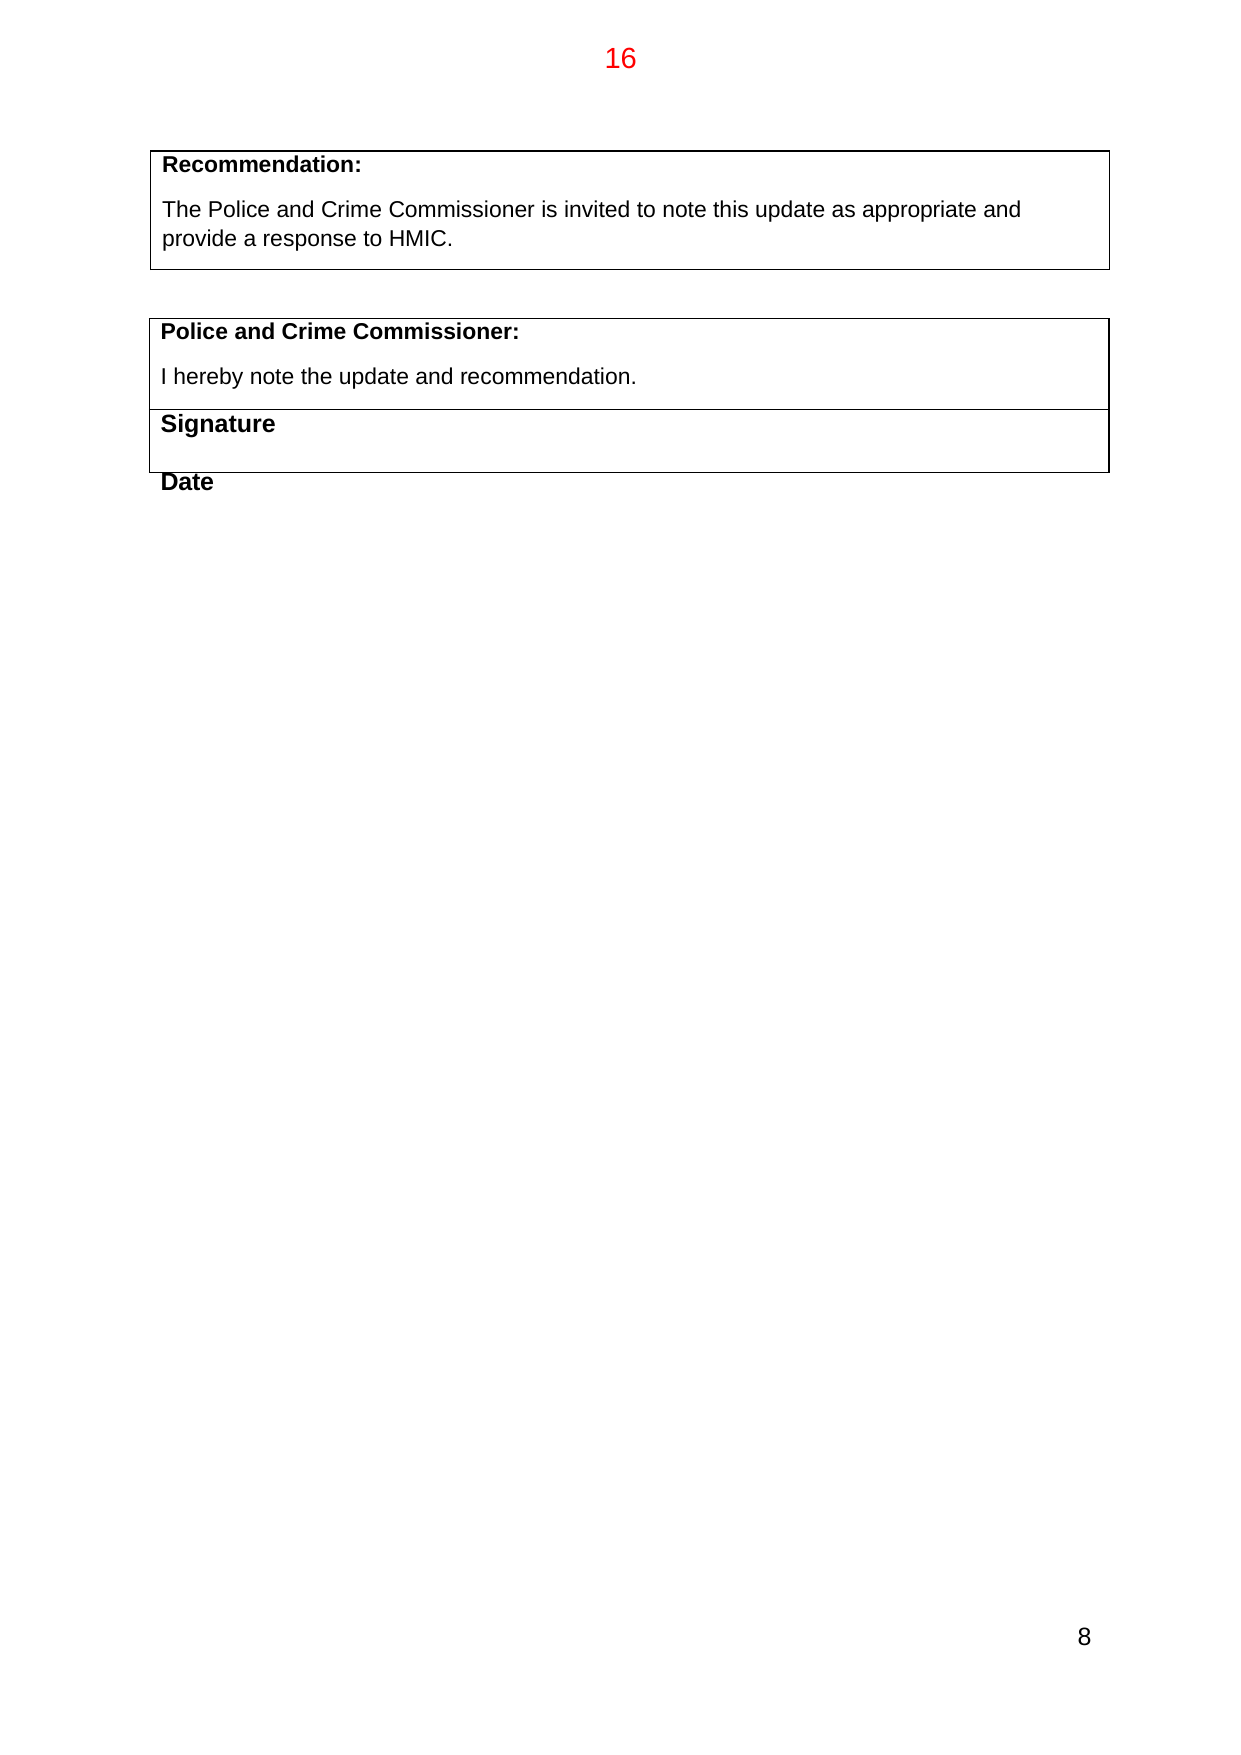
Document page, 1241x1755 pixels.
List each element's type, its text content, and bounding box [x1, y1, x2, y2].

subtitle 16 [137, 41, 1103, 75]
text The Police and Crime Commissioner is invited to note this update as appropriate and provide a response to HMIC. [162, 196, 1022, 251]
text 8 [137, 1621, 1091, 1650]
text Recommendation: [162, 152, 1109, 178]
